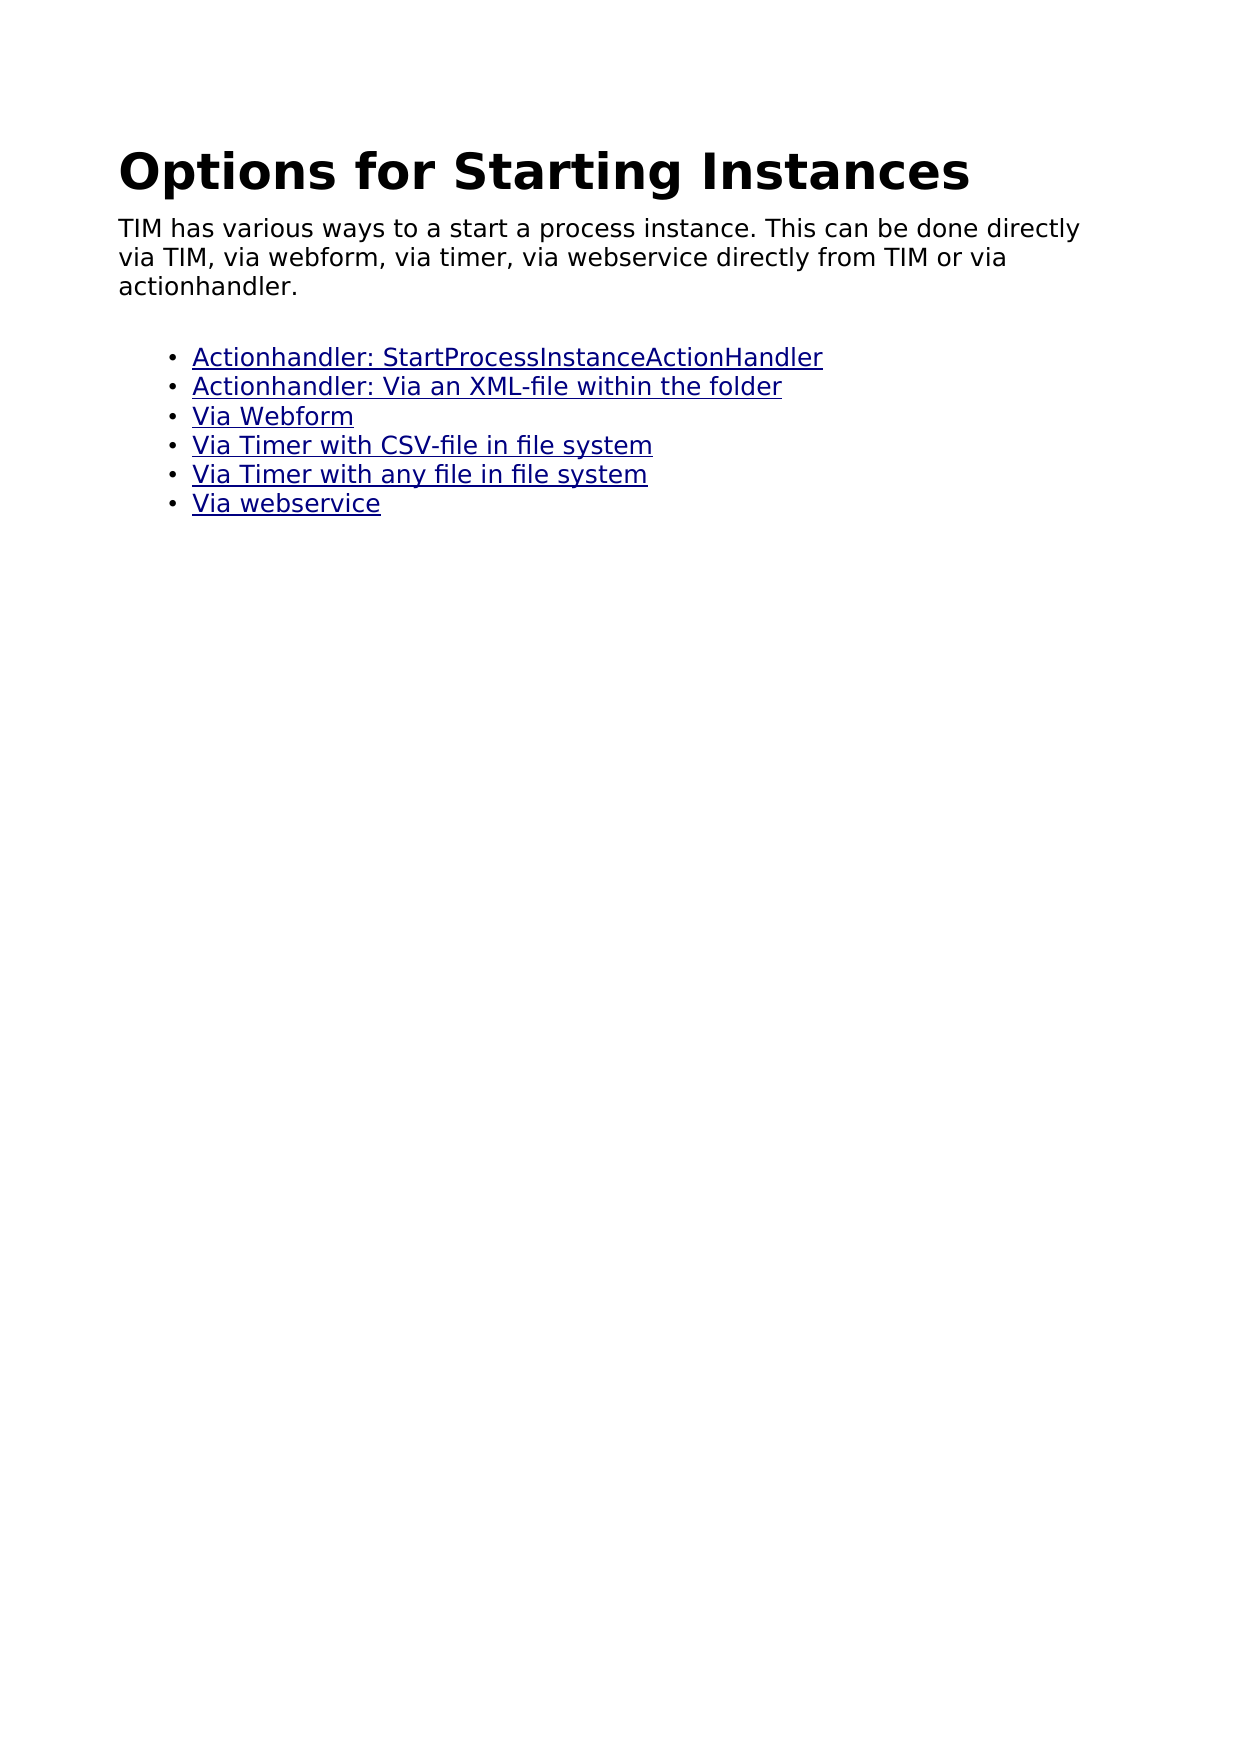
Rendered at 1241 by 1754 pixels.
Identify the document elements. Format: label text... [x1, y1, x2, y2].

subtitle Options for Starting Instances [118, 143, 1122, 201]
list Via Timer with CSV-file in file system [177, 431, 1122, 460]
list Via Timer with any file in file system [177, 460, 1122, 489]
list Via Webform [177, 402, 1122, 431]
list Actionhandler: Via an XML-file within the folder [177, 372, 1122, 402]
list Actionhandler: StartProcessInstanceActionHandler [177, 343, 1122, 372]
list Via webservice [177, 489, 1122, 518]
text TIM has various ways to a start a process instance. This can be done directly via TIM, via webform, via timer, via webservice directly from TIM or via actionhandler. [118, 214, 1122, 301]
